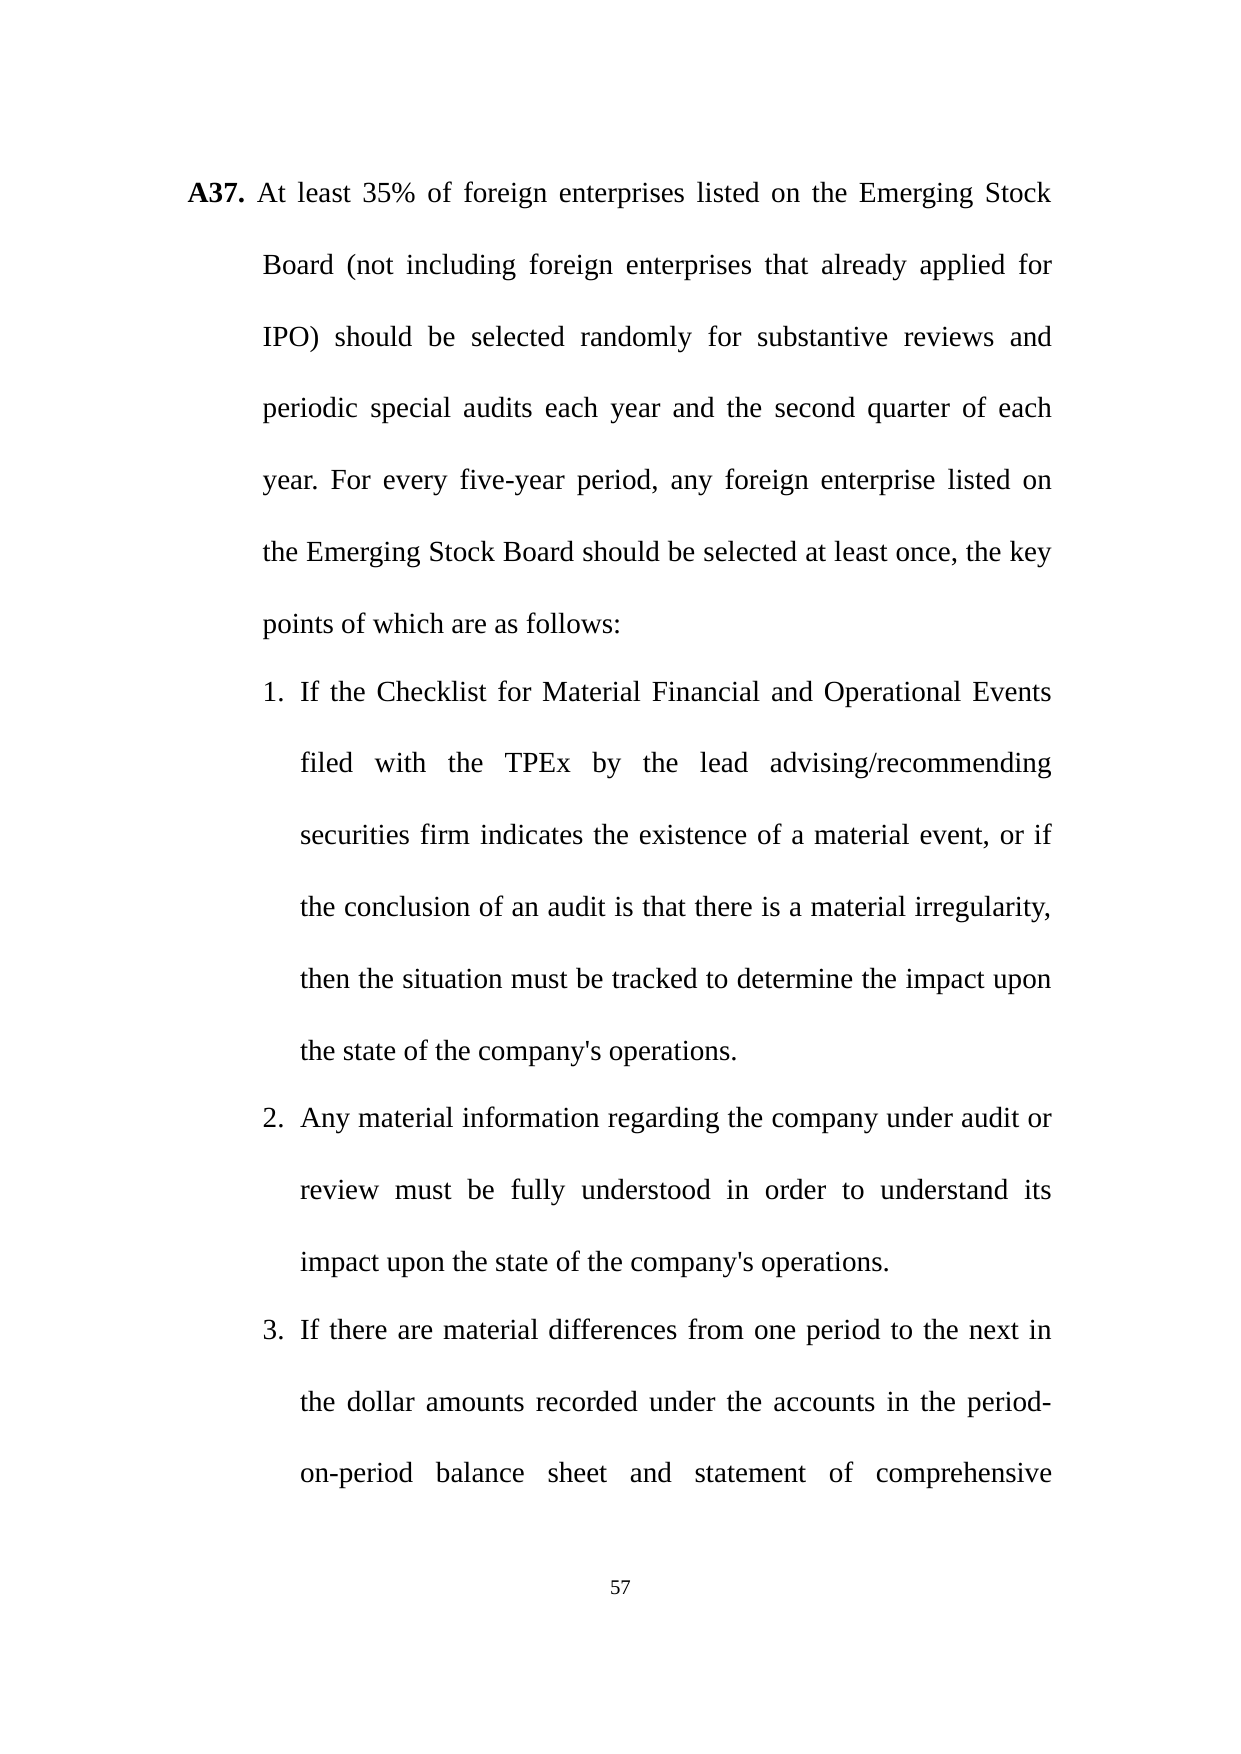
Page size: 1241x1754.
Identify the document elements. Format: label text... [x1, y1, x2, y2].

text 1. If the Checklist for Material Financial and Operational Events filed with the TPEx by the lead advising/recommending securities firm indicates the existence of a material event, or if the conclusion of an audit is that there is a material irregularity, then the situation must be tracked to determine the impact upon the state of the company's operations. [262, 649, 1053, 1071]
text A37. At least 35% of foreign enterprises listed on the Emerging Stock Board (not including foreign enterprises that already applied for IPO) should be selected randomly for substantive reviews and periodic special audits each year and the second quarter of each year. For every five-year period, any foreign enterprise listed on the Emerging Stock Board should be selected at least once, the key points of which are as follows: [187, 150, 1053, 644]
text 2. Any material information regarding the company under audit or review must be fully understood in order to understand its impact upon the state of the company's operations. [262, 1076, 1053, 1282]
text 3. If there are material differences from one period to the next in the dollar amounts recorded under the accounts in the period-on-period balance sheet and statement of comprehensive [262, 1287, 1053, 1493]
